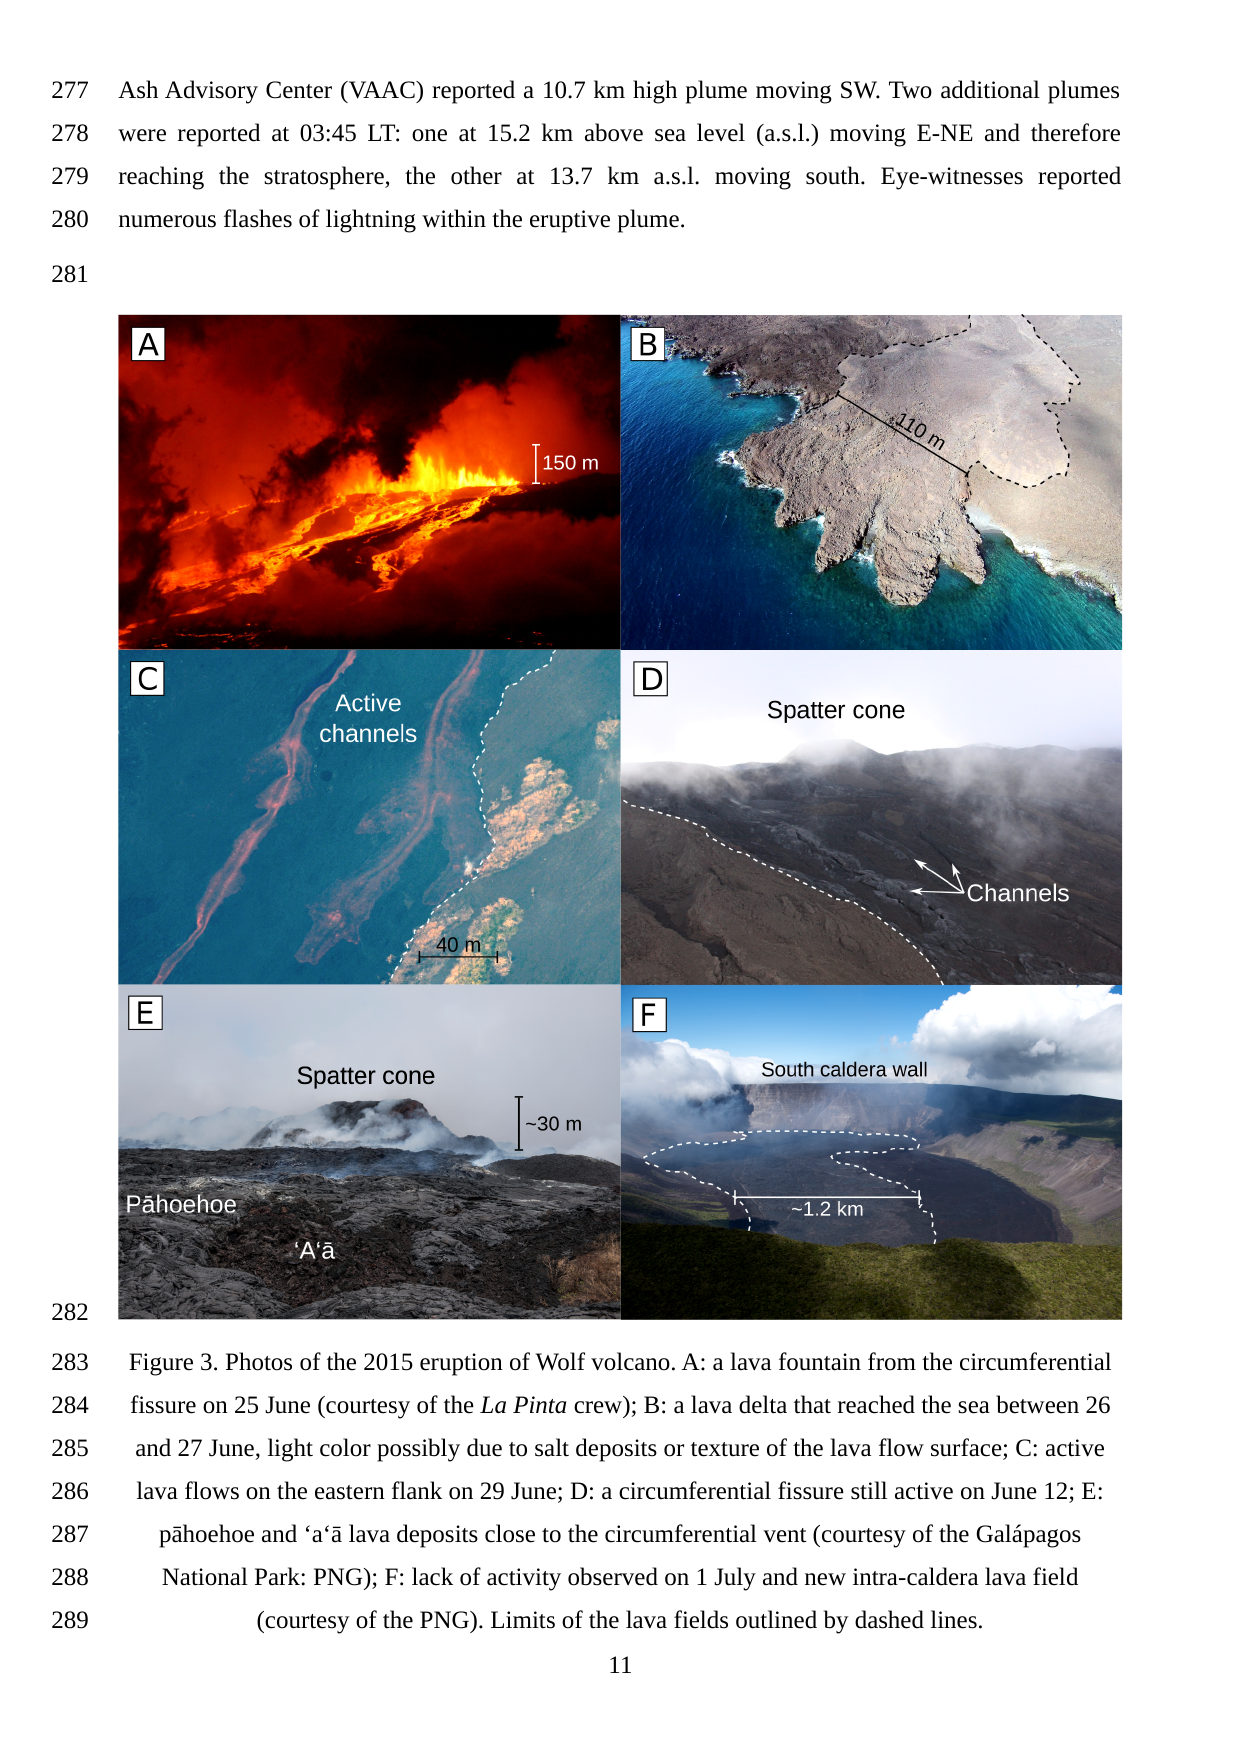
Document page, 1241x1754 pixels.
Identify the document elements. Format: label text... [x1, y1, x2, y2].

text Ash Advisory Center (VAAC) reported a 10.7 km high plume moving SW. Two additional plumes were reported at 03:45 LT: one at 15.2 km above sea level (a.s.l.) moving E-NE and therefore reaching the stratosphere, the other at 13.7 km a.s.l. moving south. Eye-witnesses reported numerous flashes of lightning within the eruptive plume. [118, 75, 1122, 233]
text Figure 3. Photos of the 2015 eruption of Wolf volcano. A: a lava fountain from the circumferential fissure on 25 June (courtesy of the La Pinta crew); B: a lava delta that reached the sea between 26 and 27 June, light color possibly due to salt deposits or texture of the lava flow surface; C: active lava flows on the eastern flank on 29 June; D: a circumferential fissure still active on June 12; E: pāhoehoe and ‘a‘ā lava deposits close to the circumferential vent (courtesy of the Galápagos National Park: PNG); F: lack of activity observed on 1 July and new intra-caldera lava field (courtesy of the PNG). Limits of the lava fields outlined by dashed lines. [118, 1347, 1122, 1634]
picture [118, 314, 1123, 1320]
